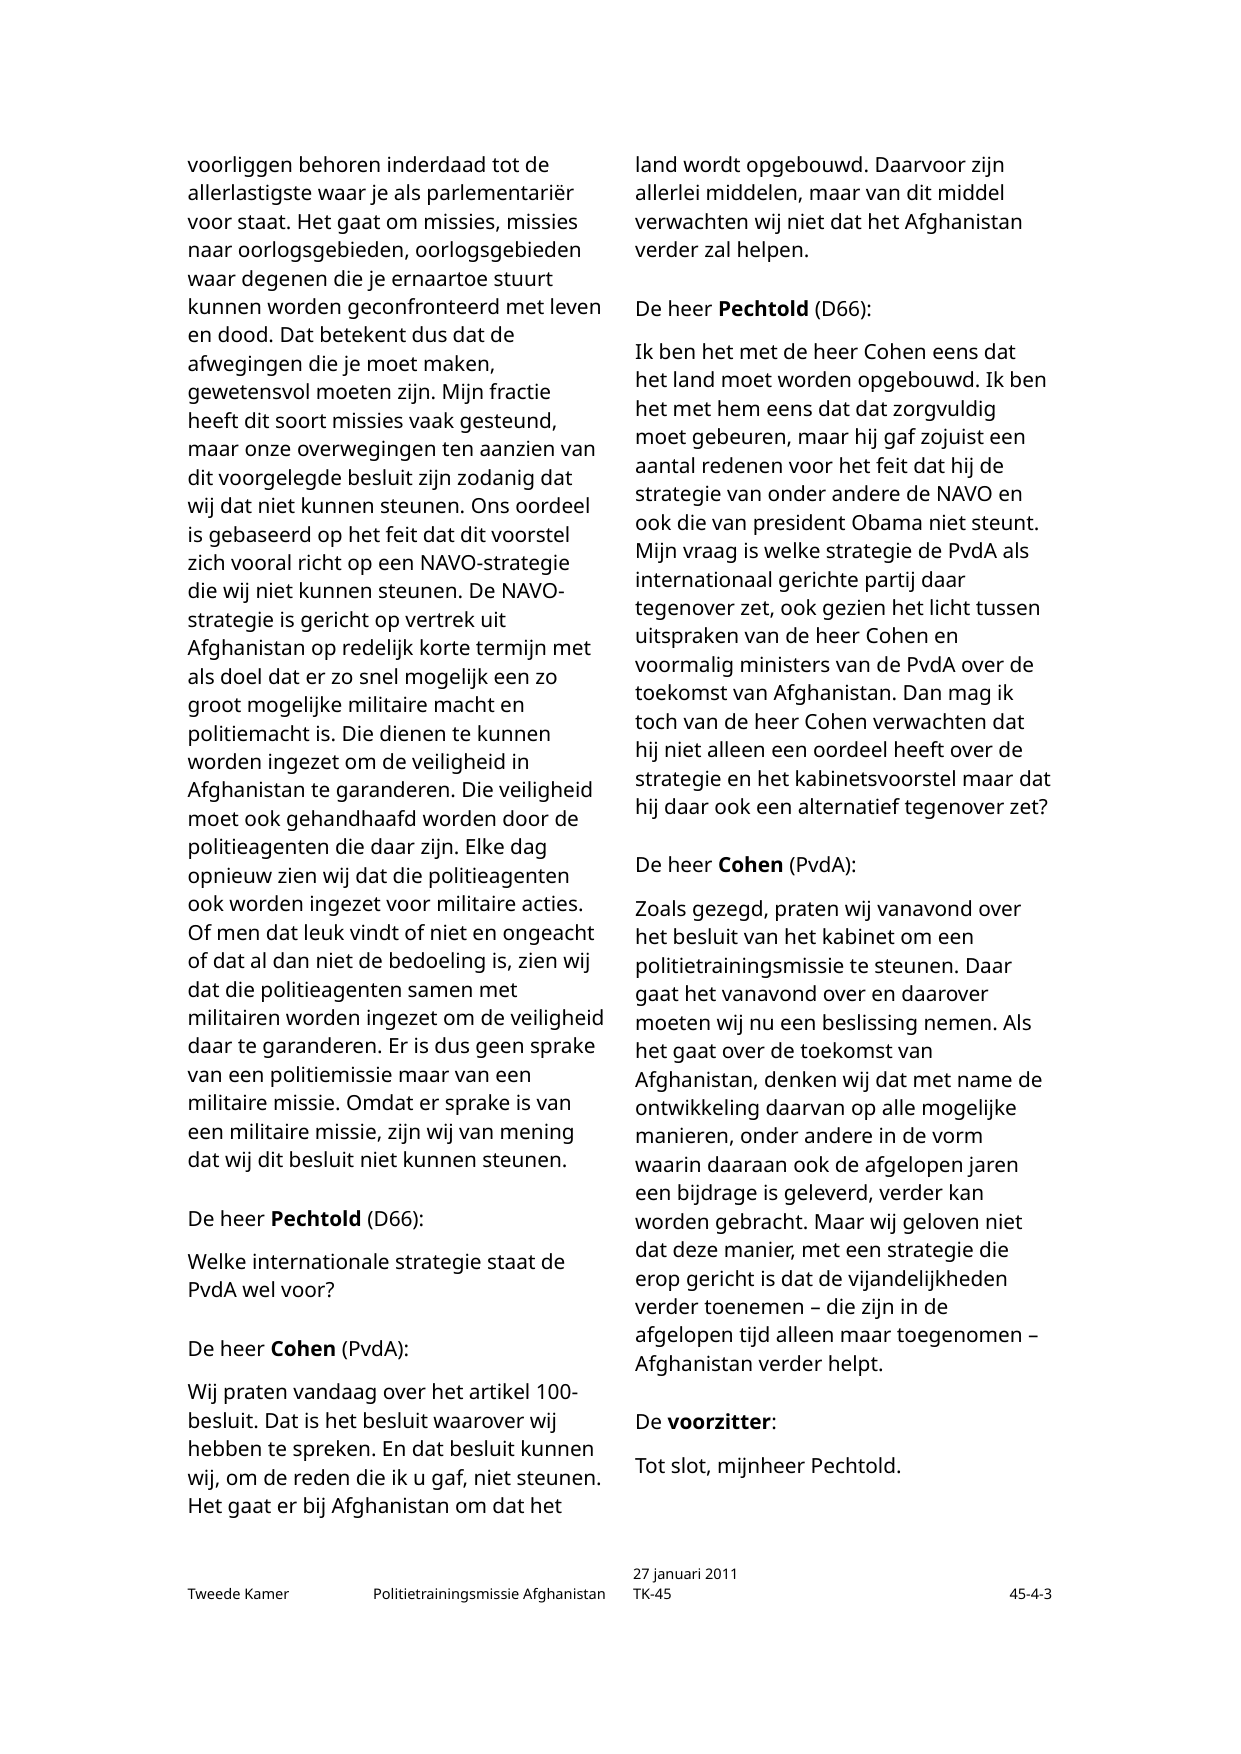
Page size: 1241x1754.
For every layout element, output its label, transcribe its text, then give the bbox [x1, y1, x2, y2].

text Wij praten vandaag over het artikel 100-besluit. Dat is het besluit waarover wij hebben te spreken. En dat besluit kunnen wij, om de reden die ik u gaf, niet steunen. Het gaat er bij Afghanistan om dat het [187, 1377, 605, 1520]
text Ik ben het met de heer Cohen eens dat het land moet worden opgebouwd. Ik ben het met hem eens dat dat zorgvuldig moet gebeuren, maar hij gaf zojuist een aantal redenen voor het feit dat hij de strategie van onder andere de NAVO en ook die van president Obama niet steunt. Mijn vraag is welke strategie de PvdA als internationaal gerichte partij daar tegenover zet, ook gezien het licht tussen uitspraken van de heer Cohen en voormalig ministers van de PvdA over de toekomst van Afghanistan. Dan mag ik toch van de heer Cohen verwachten dat hij niet alleen een oordeel heeft over de strategie en het kabinetsvoorstel maar dat hij daar ook een alternatief tegenover zet? [635, 337, 1053, 821]
text De heer Pechtold (D66): [635, 294, 1053, 322]
text voorliggen behoren inderdaad tot de allerlastigste waar je als parlementariër voor staat. Het gaat om missies, missies naar oorlogsgebieden, oorlogsgebieden waar degenen die je ernaartoe stuurt kunnen worden geconfronteerd met leven en dood. Dat betekent dus dat de afwegingen die je moet maken, gewetensvol moeten zijn. Mijn fractie heeft dit soort missies vaak gesteund, maar onze overwegingen ten aanzien van dit voorgelegde besluit zijn zodanig dat wij dat niet kunnen steunen. Ons oordeel is gebaseerd op het feit dat dit voorstel zich vooral richt op een NAVO-strategie die wij niet kunnen steunen. De NAVO-strategie is gericht op vertrek uit Afghanistan op redelijk korte termijn met als doel dat er zo snel mogelijk een zo groot mogelijke militaire macht en politiemacht is. Die dienen te kunnen worden ingezet om de veiligheid in Afghanistan te garanderen. Die veiligheid moet ook gehandhaafd worden door de politieagenten die daar zijn. Elke dag opnieuw zien wij dat die politieagenten ook worden ingezet voor militaire acties. Of men dat leuk vindt of niet en ongeacht of dat al dan niet de bedoeling is, zien wij dat die politieagenten samen met militairen worden ingezet om de veiligheid daar te garanderen. Er is dus geen sprake van een politiemissie maar van een militaire missie. Omdat er sprake is van een militaire missie, zijn wij van mening dat wij dit besluit niet kunnen steunen. [187, 150, 605, 1174]
text De voorzitter: [635, 1407, 1053, 1436]
text De heer Cohen (PvdA): [635, 851, 1053, 879]
text Zoals gezegd, praten wij vanavond over het besluit van het kabinet om een politietrainingsmissie te steunen. Daar gaat het vanavond over en daarover moeten wij nu een beslissing nemen. Als het gaat over de toekomst van Afghanistan, denken wij dat met name de ontwikkeling daarvan op alle mogelijke manieren, onder andere in de vorm waarin daaraan ook de afgelopen jaren een bijdrage is geleverd, verder kan worden gebracht. Maar wij geloven niet dat deze manier, met een strategie die erop gericht is dat de vijandelijkheden verder toenemen – die zijn in de afgelopen tijd alleen maar toegenomen – Afghanistan verder helpt. [635, 894, 1053, 1377]
text De heer Cohen (PvdA): [187, 1334, 605, 1362]
text Tot slot, mijnheer Pechtold. [635, 1451, 1053, 1479]
text De heer Pechtold (D66): [187, 1204, 605, 1232]
text Welke internationale strategie staat de PvdA wel voor? [187, 1247, 605, 1304]
text land wordt opgebouwd. Daarvoor zijn allerlei middelen, maar van dit middel verwachten wij niet dat het Afghanistan verder zal helpen. [635, 150, 1053, 264]
